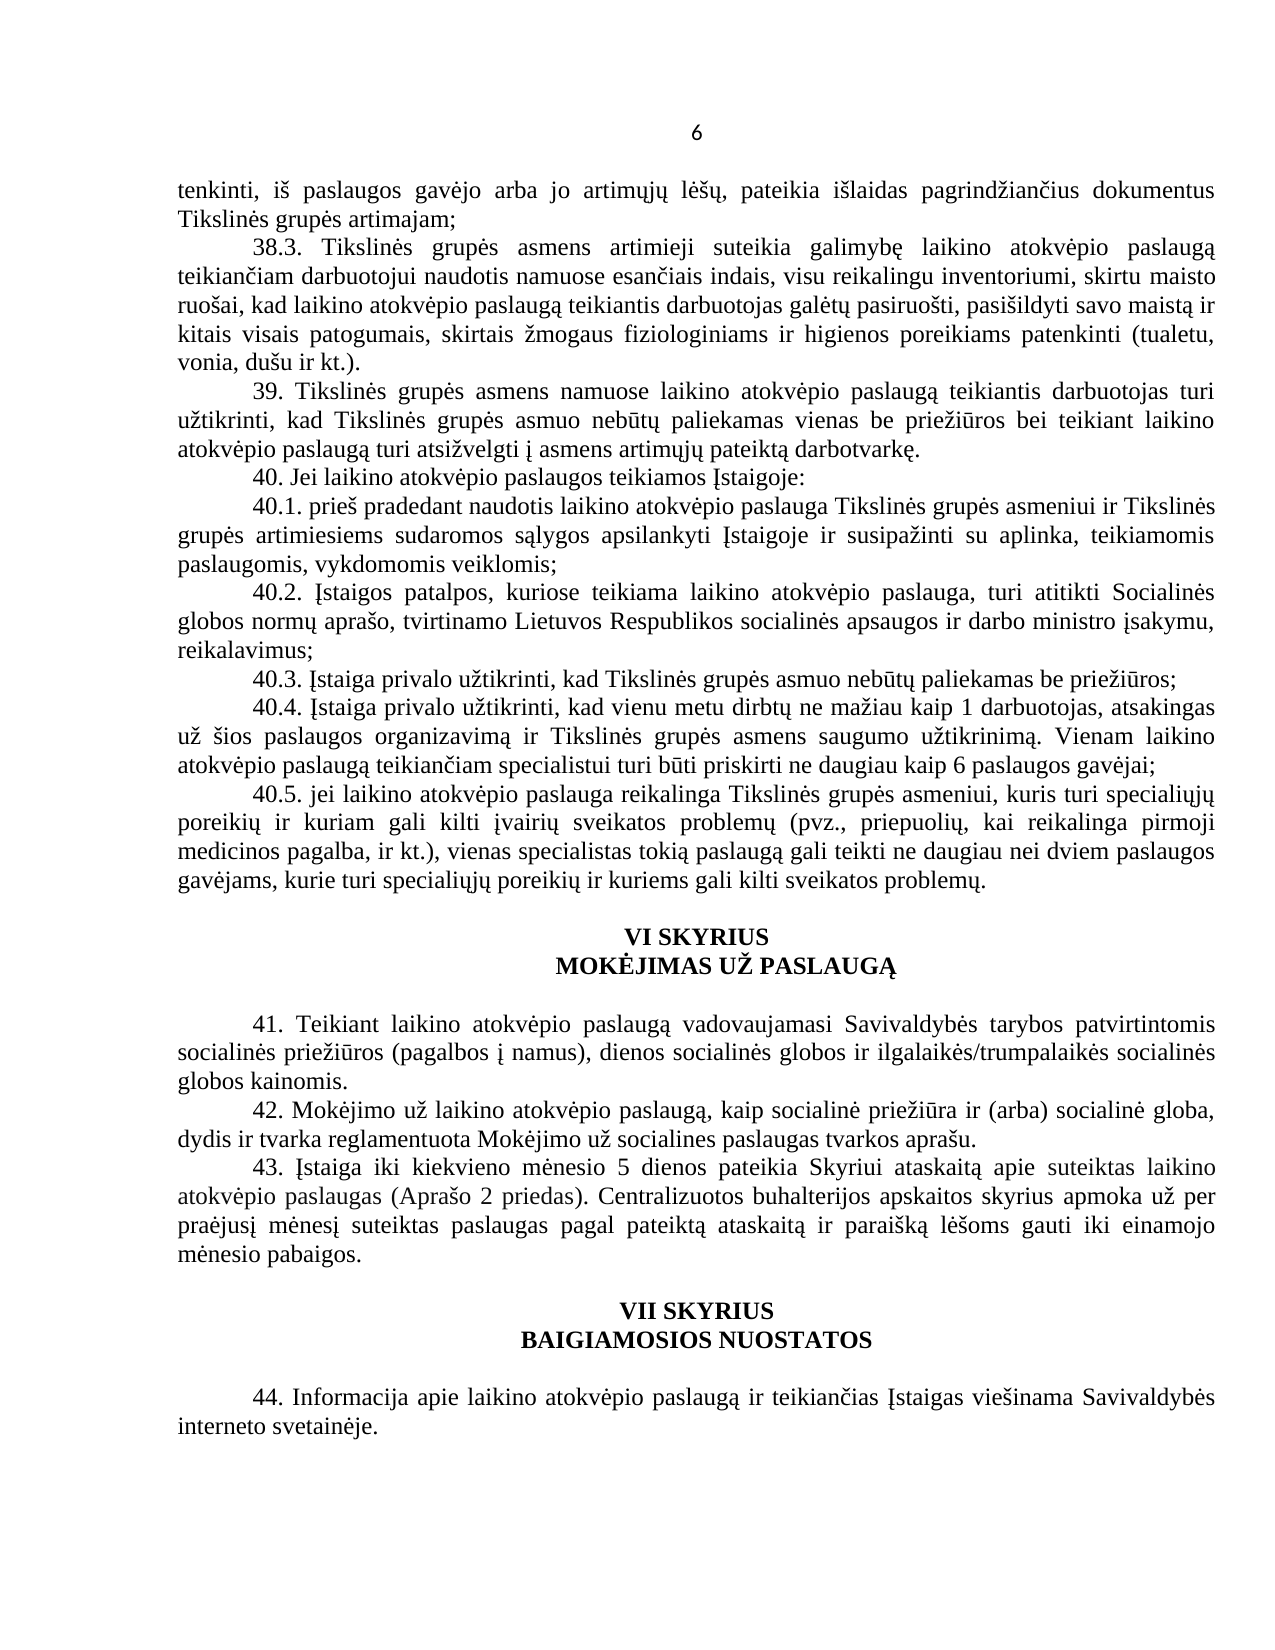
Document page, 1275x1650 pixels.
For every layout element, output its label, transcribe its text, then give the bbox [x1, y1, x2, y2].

text tenkinti, iš paslaugos gavėjo arba jo artimųjų lėšų, pateikia išlaidas pagrindžiančius dokumentus Tikslinės grupės artimajam; [177, 175, 1216, 232]
text 38.3. Tikslinės grupės asmens artimieji suteikia galimybę laikino atokvėpio paslaugą teikiančiam darbuotojui naudotis namuose esančiais indais, visu reikalingu inventoriumi, skirtu maisto ruošai, kad laikino atokvėpio paslaugą teikiantis darbuotojas galėtų pasiruošti, pasišildyti savo maistą ir kitais visais patogumais, skirtais žmogaus fiziologiniams ir higienos poreikiams patenkinti (tualetu, vonia, dušu ir kt.). [177, 232, 1216, 376]
text VII SKYRIUS [177, 1296, 1216, 1325]
text 44. Informacija apie laikino atokvėpio paslaugą ir teikiančias Įstaigas viešinama Savivaldybės interneto svetainėje. [177, 1382, 1216, 1440]
text BAIGIAMOSIOS NUOSTATOS [177, 1325, 1216, 1354]
text 41. Teikiant laikino atokvėpio paslaugą vadovaujamasi Savivaldybės tarybos patvirtintomis socialinės priežiūros (pagalbos į namus), dienos socialinės globos ir ilgalaikės/trumpalaikės socialinės globos kainomis. [177, 1009, 1216, 1095]
text 40.4. Įstaiga privalo užtikrinti, kad vienu metu dirbtų ne mažiau kaip 1 darbuotojas, atsakingas už šios paslaugos organizavimą ir Tikslinės grupės asmens saugumo užtikrinimą. Vienam laikino atokvėpio paslaugą teikiančiam specialistui turi būti priskirti ne daugiau kaip 6 paslaugos gavėjai; [177, 692, 1216, 779]
text 40.5. jei laikino atokvėpio paslauga reikalinga Tikslinės grupės asmeniui, kuris turi specialiųjų poreikių ir kuriam gali kilti įvairių sveikatos problemų (pvz., priepuolių, kai reikalinga pirmoji medicinos pagalba, ir kt.), vienas specialistas tokią paslaugą gali teikti ne daugiau nei dviem paslaugos gavėjams, kurie turi specialiųjų poreikių ir kuriems gali kilti sveikatos problemų. [177, 779, 1216, 894]
text VI SKYRIUS [177, 922, 1216, 951]
text 40.2. Įstaigos patalpos, kuriose teikiama laikino atokvėpio paslauga, turi atitikti Socialinės globos normų aprašo, tvirtinamo Lietuvos Respublikos socialinės apsaugos ir darbo ministro įsakymu, reikalavimus; [177, 577, 1216, 664]
text 40.3. Įstaiga privalo užtikrinti, kad Tikslinės grupės asmuo nebūtų paliekamas be priežiūros; [177, 664, 1216, 692]
text 39. Tikslinės grupės asmens namuose laikino atokvėpio paslaugą teikiantis darbuotojas turi užtikrinti, kad Tikslinės grupės asmuo nebūtų paliekamas vienas be priežiūros bei teikiant laikino atokvėpio paslaugą turi atsižvelgti į asmens artimųjų pateiktą darbotvarkę. [177, 376, 1216, 462]
text MOKĖJIMAS UŽ PASLAUGĄ [177, 951, 1216, 980]
text 42. Mokėjimo už laikino atokvėpio paslaugą, kaip socialinė priežiūra ir (arba) socialinė globa, dydis ir tvarka reglamentuota Mokėjimo už socialines paslaugas tvarkos aprašu. [177, 1095, 1216, 1152]
text 40. Jei laikino atokvėpio paslaugos teikiamos Įstaigoje: [177, 462, 1216, 491]
text 43. Įstaiga iki kiekvieno mėnesio 5 dienos pateikia Skyriui ataskaitą apie suteiktas laikino atokvėpio paslaugas (Aprašo 2 priedas). Centralizuotos buhalterijos apskaitos skyrius apmoka už per praėjusį mėnesį suteiktas paslaugas pagal pateiktą ataskaitą ir paraišką lėšoms gauti iki einamojo mėnesio pabaigos. [177, 1152, 1216, 1267]
text 40.1. prieš pradedant naudotis laikino atokvėpio paslauga Tikslinės grupės asmeniui ir Tikslinės grupės artimiesiems sudaromos sąlygos apsilankyti Įstaigoje ir susipažinti su aplinka, teikiamomis paslaugomis, vykdomomis veiklomis; [177, 491, 1216, 577]
